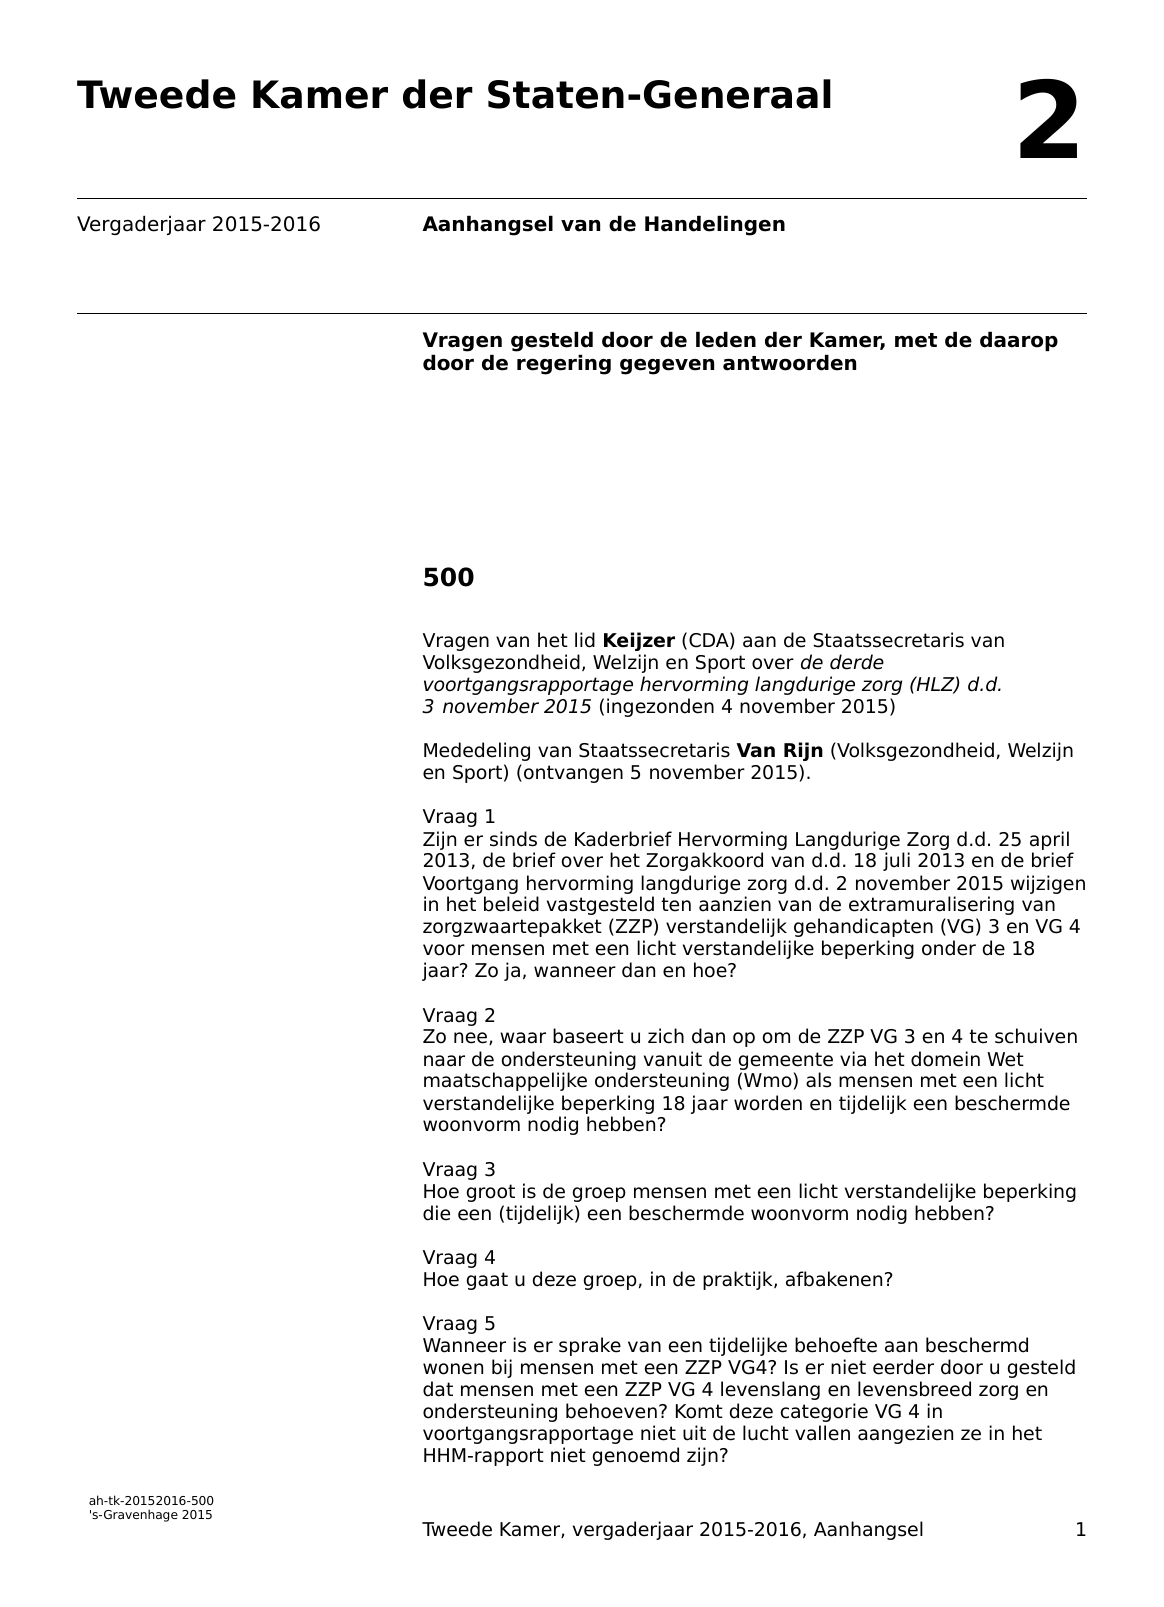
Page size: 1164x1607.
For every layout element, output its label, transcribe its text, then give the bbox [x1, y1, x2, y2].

text Vraag 2 [422, 1004, 1087, 1026]
text Vraag 1 [422, 806, 1087, 828]
text Wanneer is er sprake van een tijdelijke behoefte aan beschermd wonen bij mensen met een ZZP VG4? Is er niet eerder door u gesteld dat mensen met een ZZP VG 4 levenslang en levensbreed zorg en ondersteuning behoeven? Komt deze categorie VG 4 in voortgangsrapportage niet uit de lucht vallen aangezien ze in het HHM-rapport niet genoemd zijn? [422, 1335, 1087, 1467]
text Zijn er sinds de Kaderbrief Hervorming Langdurige Zorg d.d. 25 april 2013, de brief over het Zorgakkoord van d.d. 18 juli 2013 en de brief Voortgang hervorming langdurige zorg d.d. 2 november 2015 wijzigen in het beleid vastgesteld ten aanzien van de extramuralisering van zorgzwaartepakket (ZZP) verstandelijk gehandicapten (VG) 3 en VG 4 voor mensen met een licht verstandelijke beperking onder de 18 jaar? Zo ja, wanneer dan en hoe? [422, 828, 1087, 982]
text 500 [422, 563, 1087, 592]
table_header Tweede Kamer der Staten-Generaal [77, 59, 886, 198]
text Mededeling van Staatssecretaris Van Rijn (Volksgezondheid, Welzijn en Sport) (ontvangen 5 november 2015). [422, 740, 1087, 784]
text Zo nee, waar baseert u zich dan op om de ZZP VG 3 en 4 te schuiven naar de ondersteuning vanuit de gemeente via het domein Wet maatschappelijke ondersteuning (Wmo) als mensen met een licht verstandelijke beperking 18 jaar worden en tijdelijk een beschermde woonvorm nodig hebben? [422, 1026, 1087, 1136]
text Vragen van het lid Keijzer (CDA) aan de Staatssecretaris van Volksgezondheid, Welzijn en Sport over de derde voortgangsrapportage hervorming langdurige zorg (HLZ) d.d. 3 november 2015 (ingezonden 4 november 2015) [422, 630, 1087, 718]
table_cell Aanhangsel van de Handelingen [422, 199, 1087, 313]
text Vraag 5 [422, 1313, 1087, 1335]
table_header 2 [886, 59, 1087, 198]
table_cell [77, 314, 422, 375]
text 's-Gravenhage 2015 [88, 1508, 323, 1522]
table_cell Vragen gesteld door de leden der Kamer, met de daarop door de regering gegeven antwoorden [422, 314, 1087, 375]
text Hoe groot is de groep mensen met een licht verstandelijke beperking die een (tijdelijk) een beschermde woonvorm nodig hebben? [422, 1181, 1087, 1224]
text Vraag 4 [422, 1247, 1087, 1269]
text Hoe gaat u deze groep, in de praktijk, afbakenen? [422, 1269, 1087, 1291]
text ah-tk-20152016-500 [88, 1494, 323, 1508]
table_cell Vergaderjaar 2015-2016 [77, 199, 422, 313]
text Vraag 3 [422, 1158, 1087, 1181]
